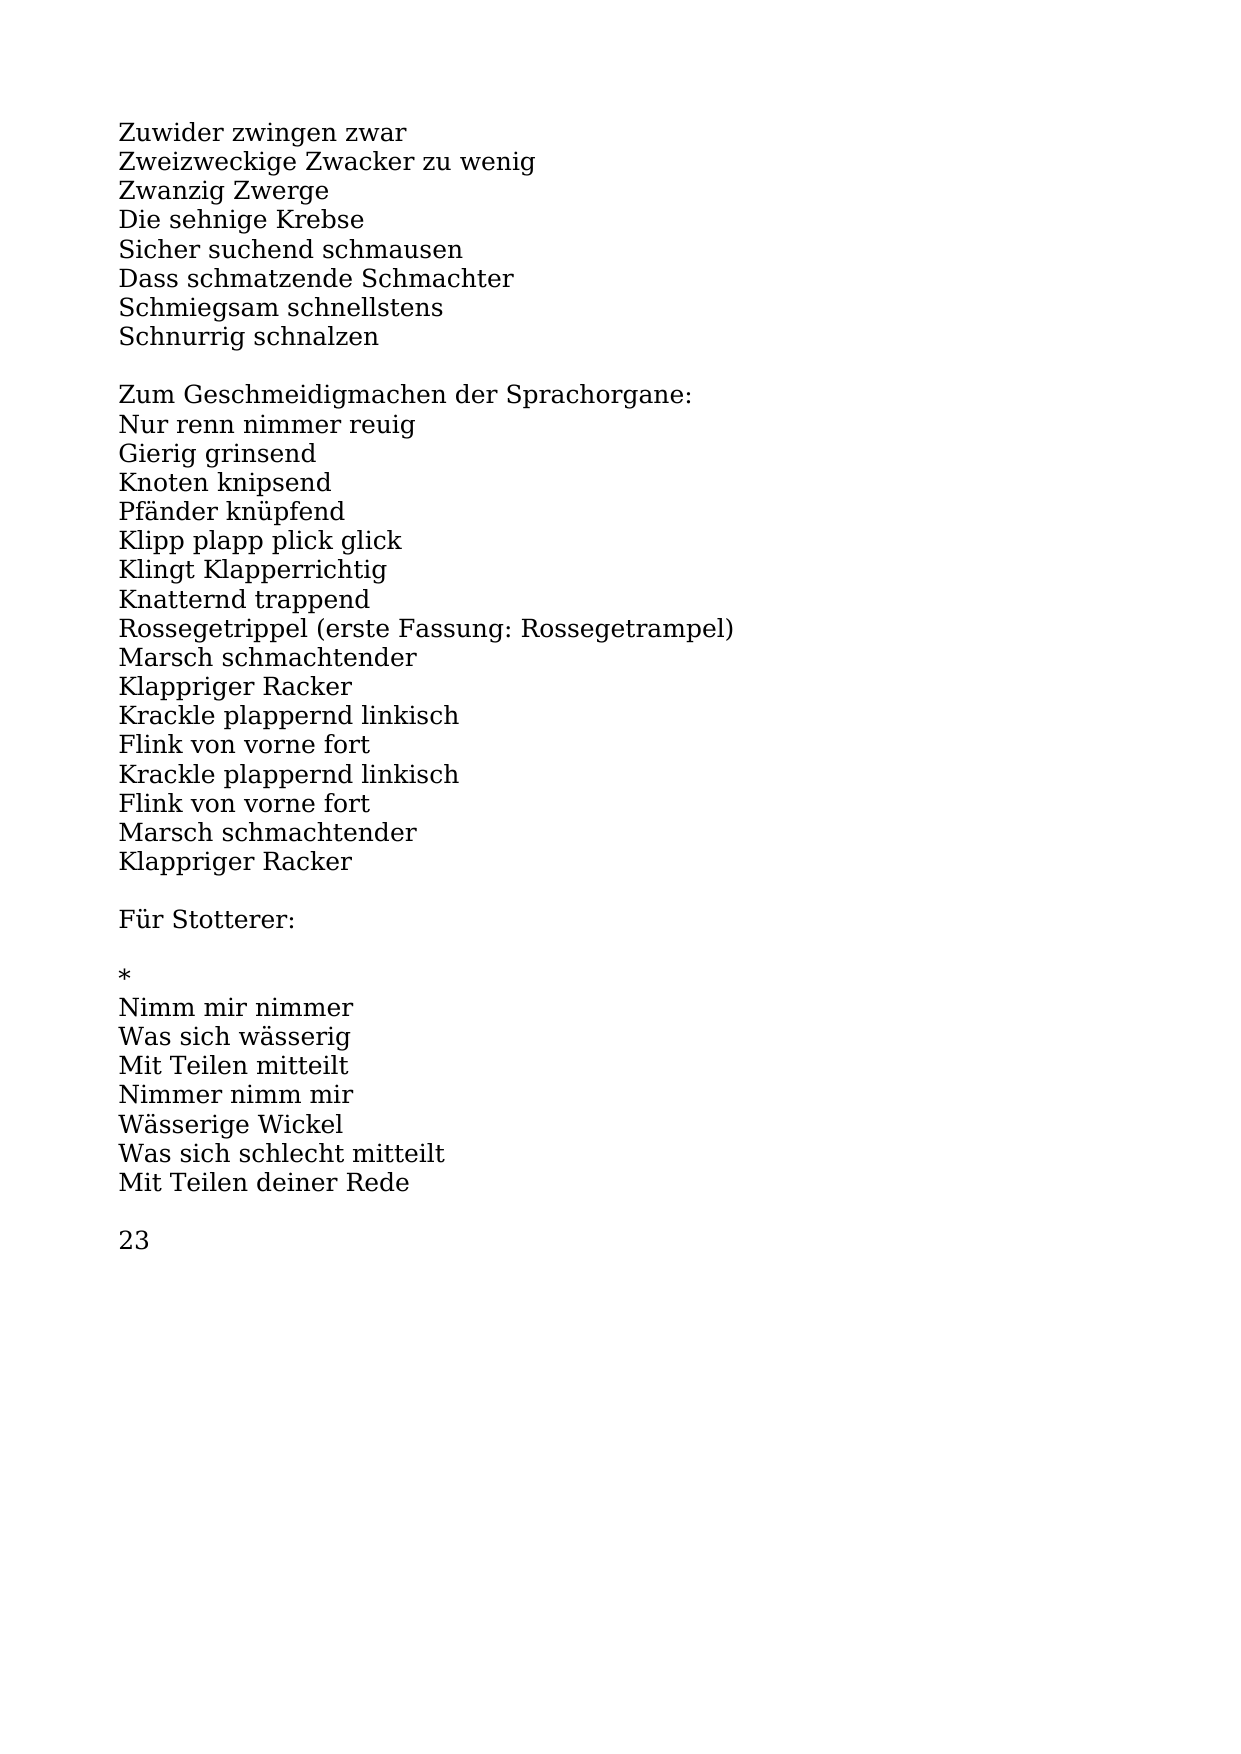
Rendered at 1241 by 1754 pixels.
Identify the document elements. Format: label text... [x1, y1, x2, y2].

text Nur renn nimmer reuig [118, 410, 1122, 439]
text Flink von vorne fort [118, 789, 1122, 818]
text Nimmer nimm mir [118, 1081, 1122, 1110]
text Pfänder knüpfend [118, 497, 1122, 526]
text Zwanzig Zwerge [118, 176, 1122, 206]
text Krackle plappernd linkisch [118, 701, 1122, 731]
text Marsch schmachtender [118, 643, 1122, 672]
text Mit Teilen mitteilt [118, 1051, 1122, 1081]
text Nimm mir nimmer [118, 993, 1122, 1022]
text Klingt Klapperrichtig [118, 556, 1122, 585]
text Knoten knipsend [118, 468, 1122, 497]
text Flink von vorne fort [118, 731, 1122, 760]
text Knatternd trappend [118, 585, 1122, 614]
text Gierig grinsend [118, 439, 1122, 468]
text Sicher suchend schmausen [118, 235, 1122, 264]
text Dass schmatzende Schmachter [118, 264, 1122, 293]
text Marsch schmachtender [118, 818, 1122, 847]
text Zum Geschmeidigmachen der Sprachorgane: [118, 381, 1122, 410]
text Für Stotterer: [118, 906, 1122, 935]
text Klappriger Racker [118, 672, 1122, 701]
text Klappriger Racker [118, 847, 1122, 876]
text Schnurrig schnalzen [118, 322, 1122, 351]
text 23 [118, 1226, 1122, 1256]
text Was sich schlecht mitteilt [118, 1139, 1122, 1168]
text Schmiegsam schnellstens [118, 293, 1122, 322]
text Die sehnige Krebse [118, 206, 1122, 235]
text Rossegetrippel (erste Fassung: Rossegetrampel) [118, 614, 1122, 643]
text Mit Teilen deiner Rede [118, 1168, 1122, 1197]
text Wässerige Wickel [118, 1110, 1122, 1139]
text Zweizweckige Zwacker zu wenig [118, 147, 1122, 176]
text Was sich wässerig [118, 1022, 1122, 1051]
text * [118, 964, 1122, 993]
text Krackle plappernd linkisch [118, 760, 1122, 789]
text Zuwider zwingen zwar [118, 118, 1122, 147]
text Klipp plapp plick glick [118, 526, 1122, 556]
